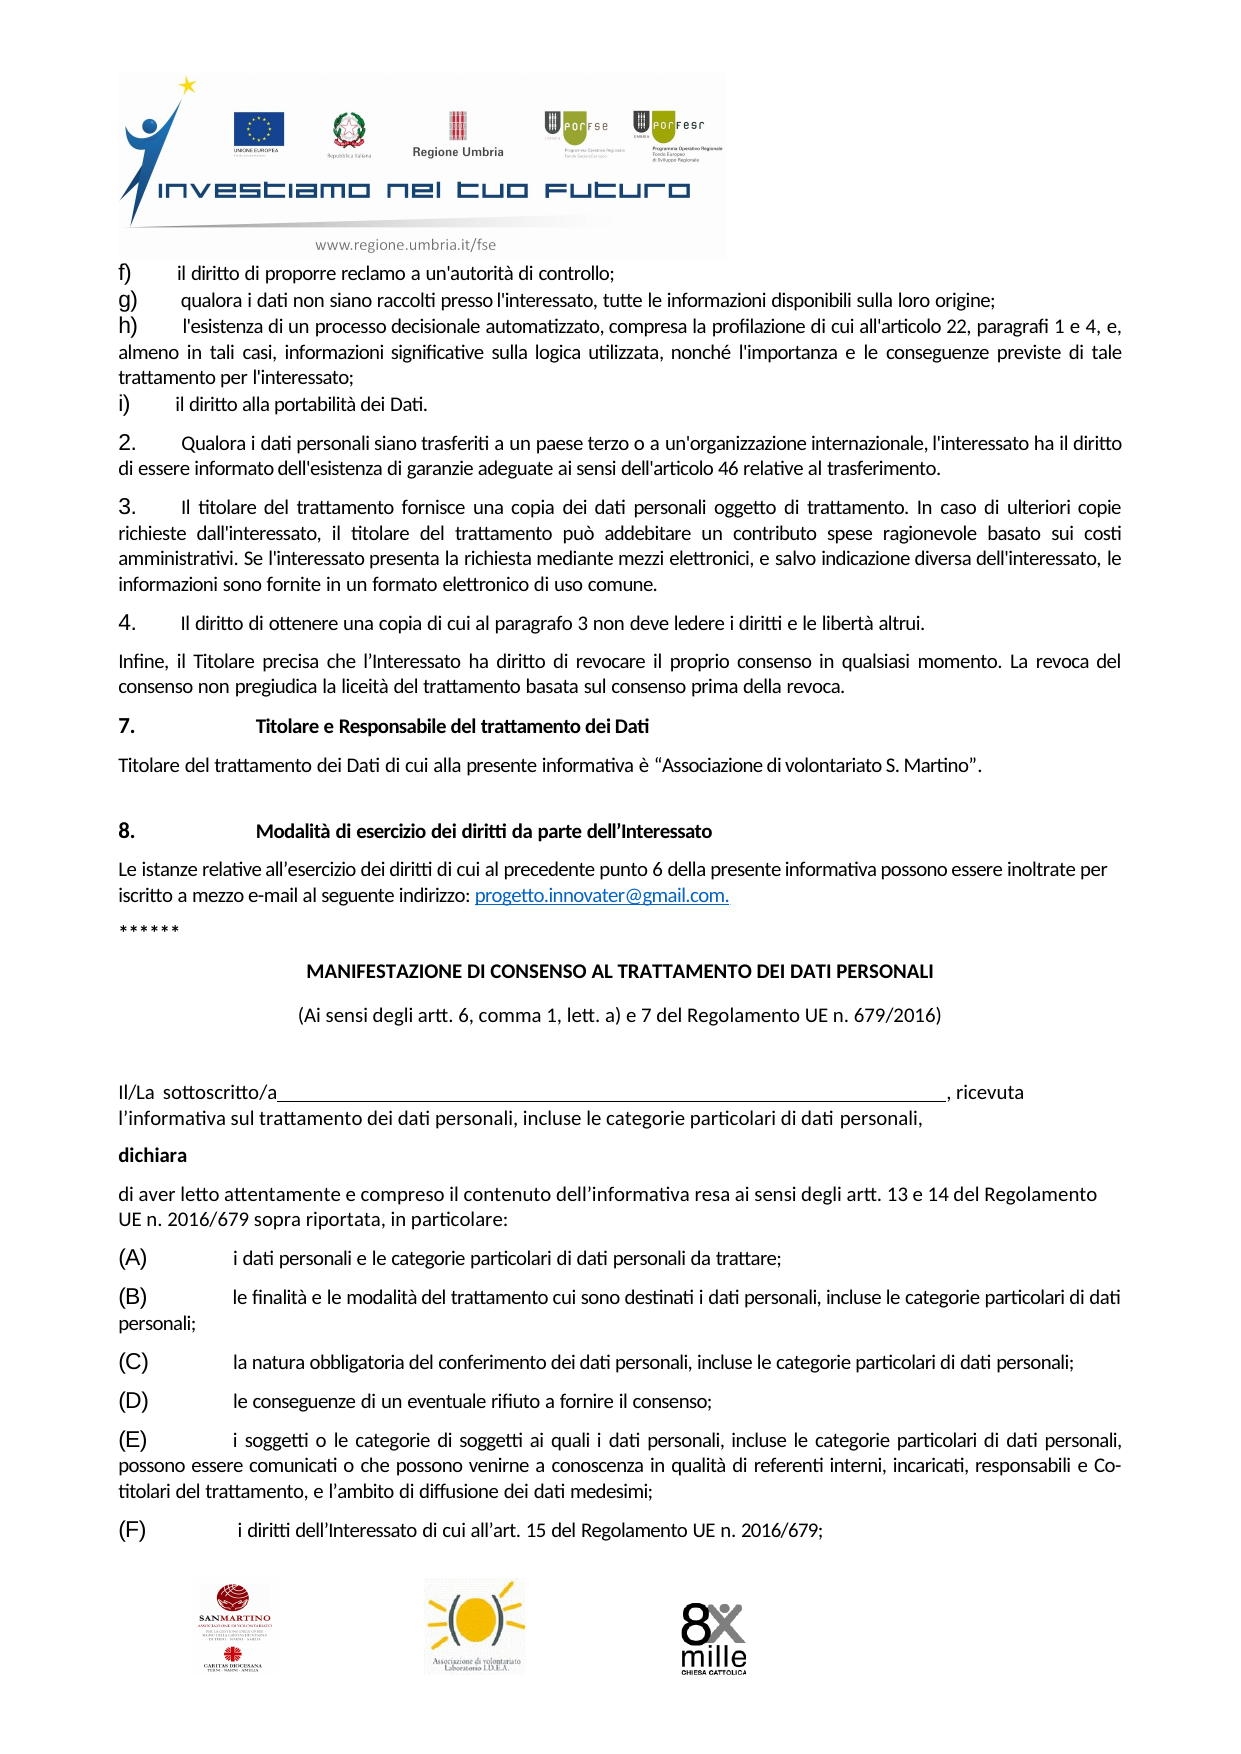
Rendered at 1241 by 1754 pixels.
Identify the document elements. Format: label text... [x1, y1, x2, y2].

list qualora i dati non siano raccolti presso l'interessato, tutte le informazioni disponibili sulla loro origine; [118, 286, 1122, 312]
text Titolare del trattamento dei Dati di cui alla presente informativa è “Associazione di volontariato S. Martino”. [118, 752, 1122, 777]
list Qualora i dati personali siano trasferiti a un paese terzo o a un'organizzazione internazionale, l'interessato ha il diritto di essere informato dell'esistenza di garanzie adeguate ai sensi dell'articolo 46 relative al trasferimento. [118, 429, 1122, 481]
list i soggetti o le categorie di soggetti ai quali i dati personali, incluse le categorie particolari di dati personali, possono essere comunicati o che possono venirne a conoscenza in qualità di referenti interni, incaricati, responsabili e Co-titolari del trattamento, e l’ambito di diffusione dei dati medesimi; [118, 1426, 1122, 1503]
list le conseguenze di un eventuale rifiuto a fornire il consenso; [118, 1387, 1122, 1413]
text di aver letto attentamente e compreso il contenuto dell’informativa resa ai sensi degli artt. 13 e 14 del Regolamento UE n. 2016/679 sopra riportata, in particolare: [118, 1181, 1122, 1232]
picture [118, 73, 727, 259]
subtitle Titolare e Responsabile del trattamento dei Dati [118, 711, 1122, 739]
list Il diritto di ottenere una copia di cui al paragrafo 3 non deve ledere i diritti e le libertà altrui. [118, 609, 1122, 635]
list i dati personali e le categorie particolari di dati personali da trattare; [118, 1244, 1122, 1271]
list le finalità e le modalità del trattamento cui sono destinati i dati personali, incluse le categorie particolari di dati personali; [118, 1283, 1122, 1335]
subtitle dichiara [118, 1143, 1122, 1168]
list l'esistenza di un processo decisionale automatizzato, compresa la profilazione di cui all'articolo 22, paragrafi 1 e 4, e, almeno in tali casi, informazioni significative sulla logica utilizzata, nonché l'importanza e le conseguenze previste di tale trattamento per l'interessato; [118, 312, 1122, 390]
list il diritto alla portabilità dei Dati. [118, 390, 1122, 416]
list i diritti dell’Interessato di cui all’art. 15 del Regolamento UE n. 2016/679; [118, 1516, 1122, 1543]
text (Ai sensi degli artt. 6, comma 1, lett. a) e 7 del Regolamento UE n. 679/2016) [118, 1002, 1122, 1028]
picture [190, 1578, 279, 1675]
subtitle Modalità di esercizio dei diritti da parte dell’Interessato [118, 816, 1122, 844]
text Infine, il Titolare precisa che l’Interessato ha diritto di revocare il proprio consenso in qualsiasi momento. La revoca del consenso non pregiudica la liceità del trattamento basata sul consenso prima della revoca. [118, 648, 1122, 699]
list Il titolare del trattamento fornisce una copia dei dati personali oggetto di trattamento. In caso di ulteriori copie richieste dall'interessato, il titolare del trattamento può addebitare un contributo spese ragionevole basato sui costi amministrativi. Se l'interessato presenta la richiesta mediante mezzi elettronici, e salvo indicazione diversa dell'interessato, le informazioni sono fornite in un formato elettronico di uso comune. [118, 493, 1122, 596]
picture [681, 1602, 747, 1675]
text MANIFESTAZIONE DI CONSENSO AL TRATTAMENTO DEI DATI PERSONALI [118, 958, 1122, 983]
list la natura obbligatoria del conferimento dei dati personali, incluse le categorie particolari di dati personali; [118, 1348, 1122, 1374]
picture [423, 1577, 527, 1675]
subtitle ****** [118, 920, 1122, 946]
text Il/La sottoscritto/a , ricevuta l’informativa sul trattamento dei dati personali, incluse le categorie particolari di dati personali, [118, 1079, 1122, 1130]
list il diritto di proporre reclamo a un'autorità di controllo; [118, 259, 1122, 286]
text Le istanze relative all’esercizio dei diritti di cui al precedente punto 6 della presente informativa possono essere inoltrate per iscritto a mezzo e-mail al seguente indirizzo: progetto.innovater@gmail.com. [118, 857, 1122, 907]
